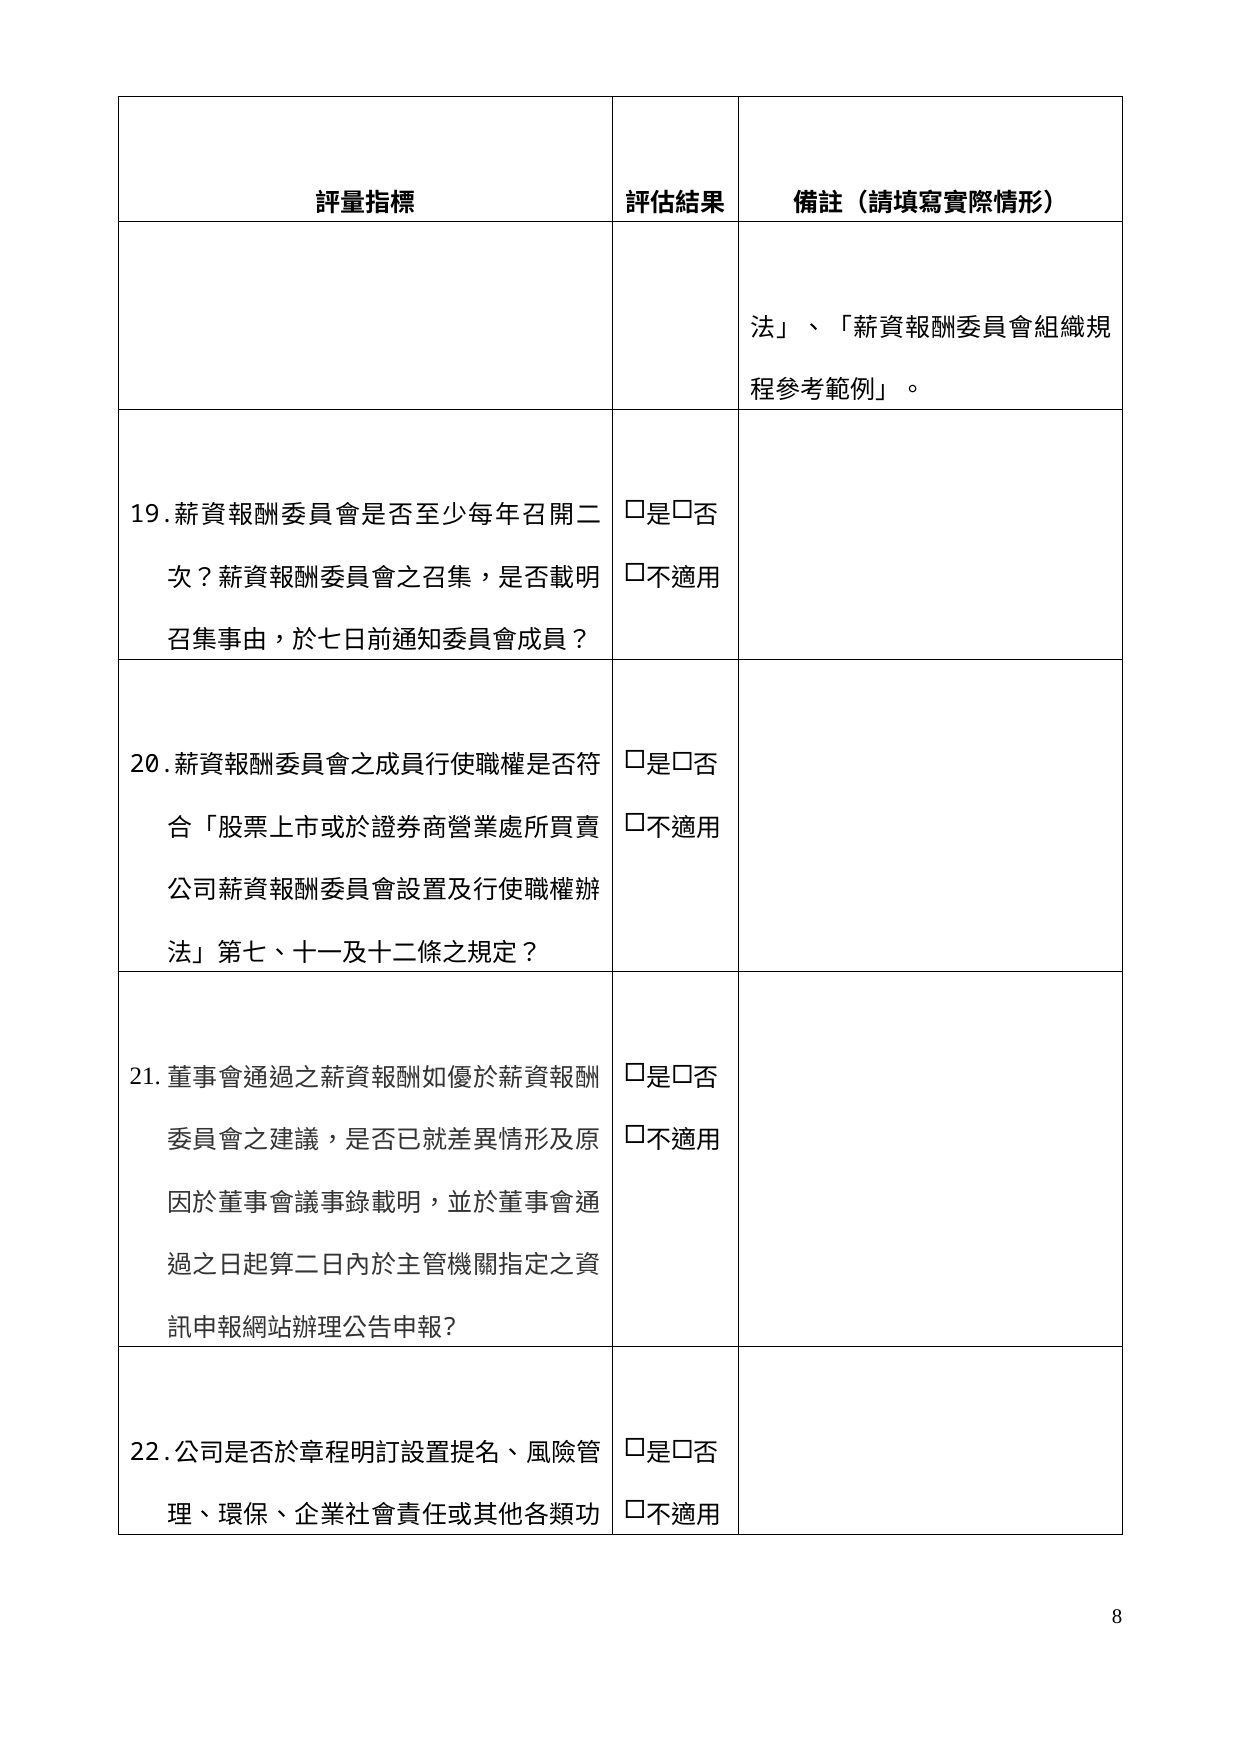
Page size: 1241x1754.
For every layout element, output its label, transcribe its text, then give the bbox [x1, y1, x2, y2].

table_cell [119, 222, 612, 409]
table_cell 薪資報酬委員會之成員行使職權是否符合「股票上市或於證券商營業處所買賣公司薪資報酬委員會設置及行使職權辦法」第七、十一及十二條之規定？ [119, 660, 612, 971]
table_cell 是否 不適用 [613, 660, 738, 971]
table_header 評量指標 [119, 97, 612, 221]
table_cell 是否 不適用 [613, 1347, 738, 1534]
table_cell [739, 972, 1122, 1346]
table_cell 法」、「薪資報酬委員會組織規程參考範例」。 [739, 222, 1122, 409]
table_cell 公司是否於章程明訂設置提名、風險管理、環保、企業社會責任或其他各類功 [119, 1347, 612, 1534]
table_cell [739, 660, 1122, 971]
table_cell 是否 不適用 [613, 410, 738, 659]
table_cell [739, 1347, 1122, 1534]
table_cell 是否 不適用 [613, 972, 738, 1346]
table_header 備註（請填寫實際情形） [739, 97, 1122, 221]
table_cell [613, 222, 738, 409]
table_cell 董事會通過之薪資報酬如優於薪資報酬委員會之建議，是否已就差異情形及原因於董事會議事錄載明，並於董事會通過之日起算二日內於主管機關指定之資訊申報網站辦理公告申報? [119, 972, 612, 1346]
table_cell 薪資報酬委員會是否至少每年召開二次？薪資報酬委員會之召集，是否載明召集事由，於七日前通知委員會成員？ [119, 410, 612, 659]
table_header 評估結果 [613, 97, 738, 221]
table_cell [739, 410, 1122, 659]
